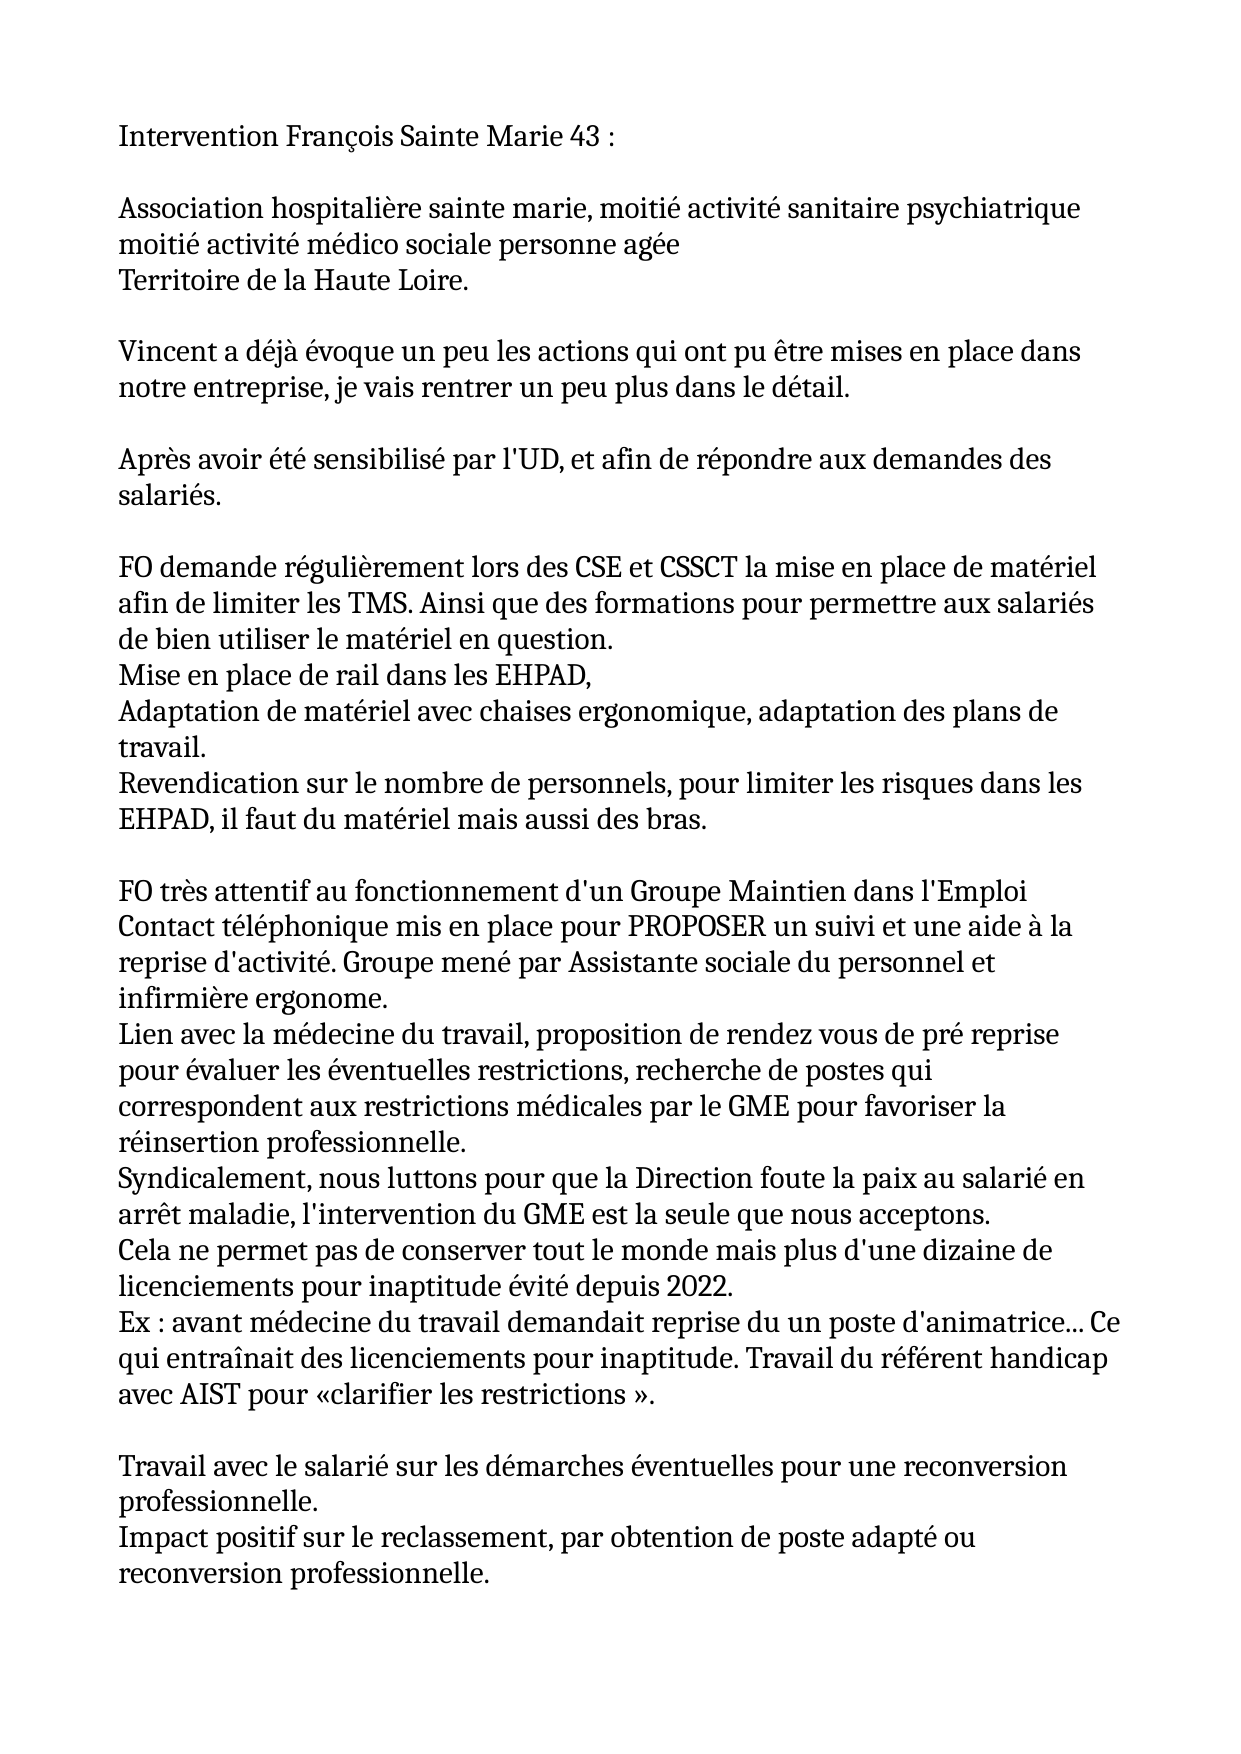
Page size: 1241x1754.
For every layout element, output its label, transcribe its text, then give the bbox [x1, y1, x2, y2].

text Lien avec la médecine du travail, proposition de rendez vous de pré reprise pour évaluer les éventuelles restrictions, recherche de postes qui correspondent aux restrictions médicales par le GME pour favoriser la réinsertion professionnelle. [118, 1017, 1122, 1160]
text Revendication sur le nombre de personnels, pour limiter les risques dans les EHPAD, il faut du matériel mais aussi des bras. [118, 765, 1122, 837]
text Impact positif sur le reclassement, par obtention de poste adapté ou reconversion professionnelle. [118, 1520, 1122, 1592]
text Ex : avant médecine du travail demandait reprise du un poste d'animatrice... Ce qui entraînait des licenciements pour inaptitude. Travail du référent handicap avec AIST pour «clarifier les restrictions ». [118, 1304, 1122, 1412]
text Adaptation de matériel avec chaises ergonomique, adaptation des plans de travail. [118, 693, 1122, 765]
text Cela ne permet pas de conserver tout le monde mais plus d'une dizaine de licenciements pour inaptitude évité depuis 2022. [118, 1232, 1122, 1304]
text FO très attentif au fonctionnement d'un Groupe Maintien dans l'Emploi [118, 873, 1122, 909]
text Contact téléphonique mis en place pour PROPOSER un suivi et une aide à la reprise d'activité. Groupe mené par Assistante sociale du personnel et infirmière ergonome. [118, 909, 1122, 1017]
text Vincent a déjà évoque un peu les actions qui ont pu être mises en place dans notre entreprise, je vais rentrer un peu plus dans le détail. [118, 334, 1122, 406]
text Mise en place de rail dans les EHPAD, [118, 657, 1122, 693]
text Après avoir été sensibilisé par l'UD, et afin de répondre aux demandes des salariés. [118, 442, 1122, 513]
text Territoire de la Haute Loire. [118, 262, 1122, 298]
text Intervention François Sainte Marie 43 : [118, 118, 1122, 154]
text Syndicalement, nous luttons pour que la Direction foute la paix au salarié en arrêt maladie, l'intervention du GME est la seule que nous acceptons. [118, 1160, 1122, 1232]
text Travail avec le salarié sur les démarches éventuelles pour une reconversion professionnelle. [118, 1448, 1122, 1520]
text Association hospitalière sainte marie, moitié activité sanitaire psychiatrique moitié activité médico sociale personne agée [118, 190, 1122, 262]
text FO demande régulièrement lors des CSE et CSSCT la mise en place de matériel afin de limiter les TMS. Ainsi que des formations pour permettre aux salariés de bien utiliser le matériel en question. [118, 549, 1122, 657]
